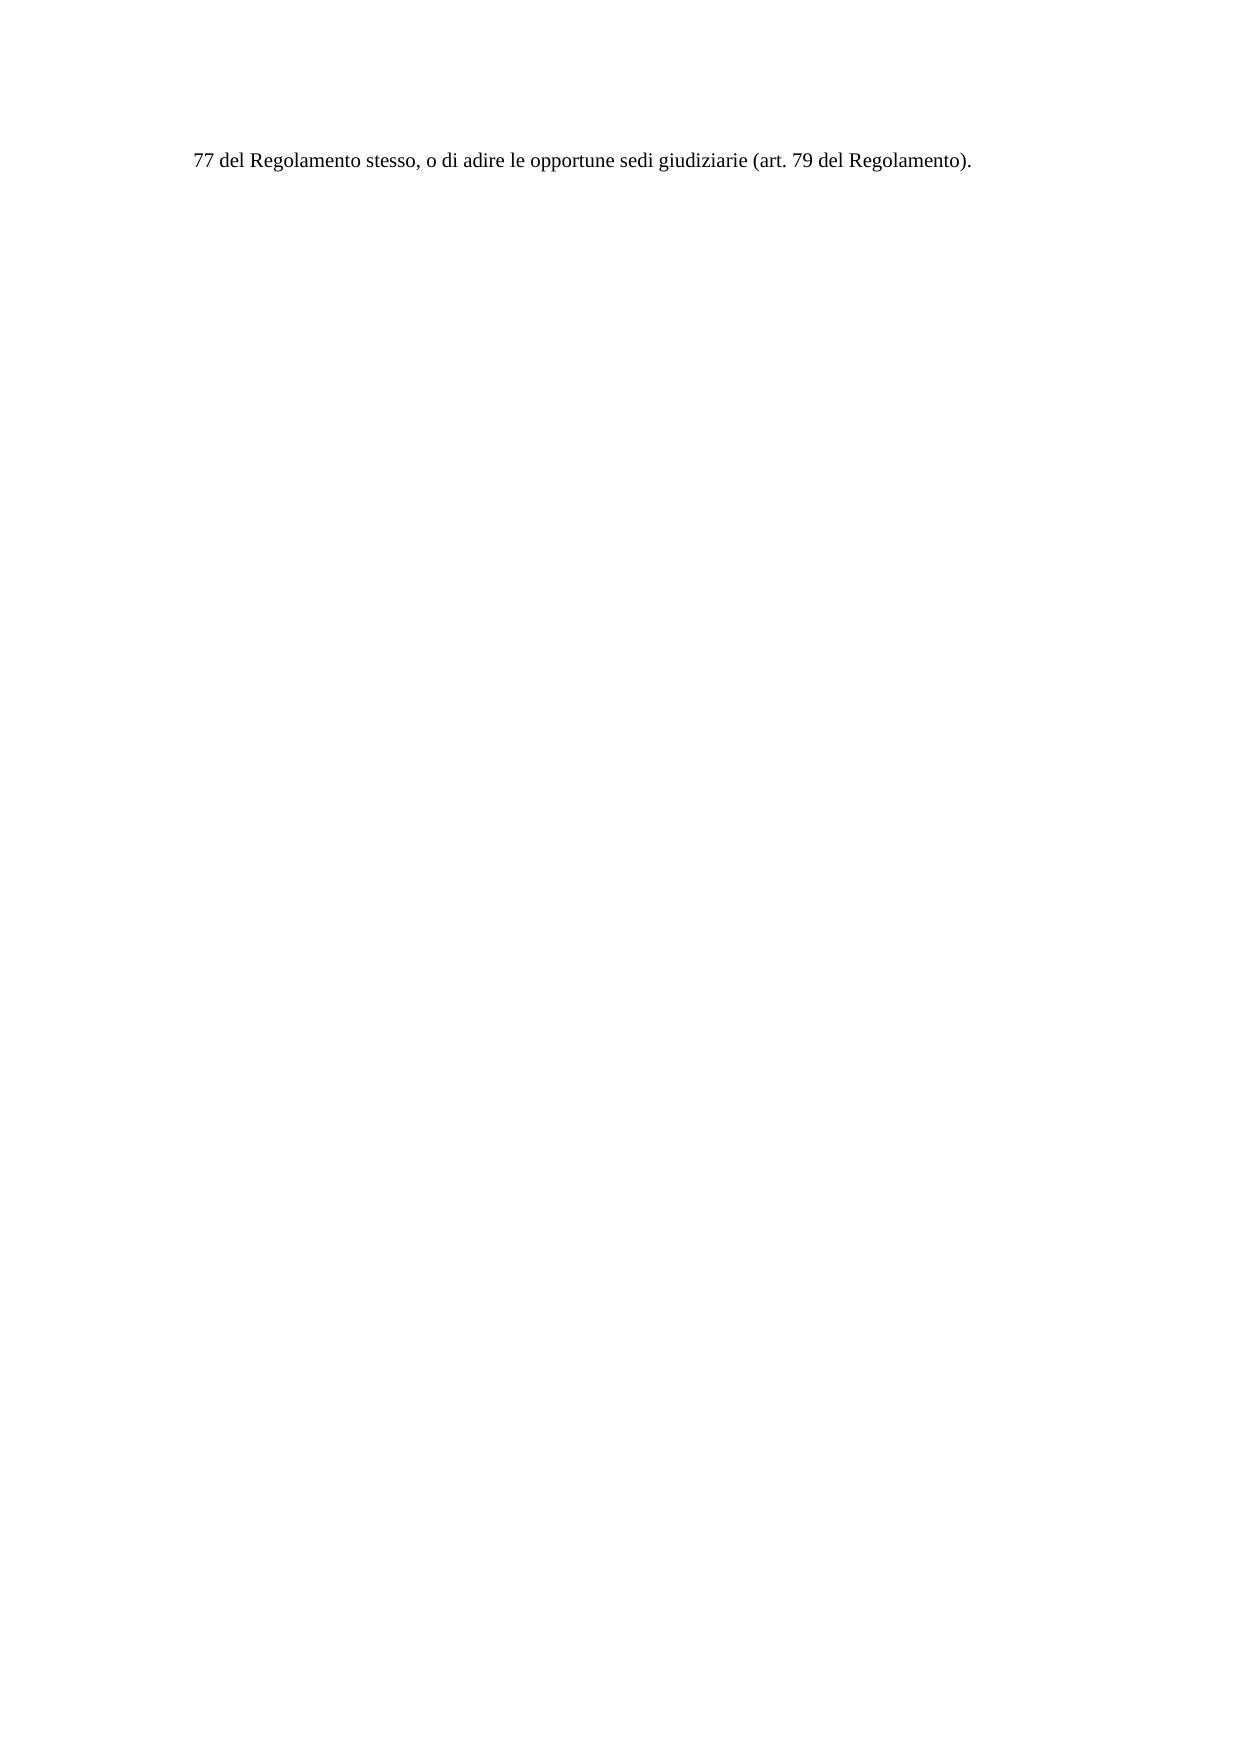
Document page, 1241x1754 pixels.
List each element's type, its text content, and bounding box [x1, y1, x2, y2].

list 77 del Regolamento stesso, o di adire le opportune sedi giudiziarie (art. 79 del Regolamento). [156, 148, 1122, 172]
